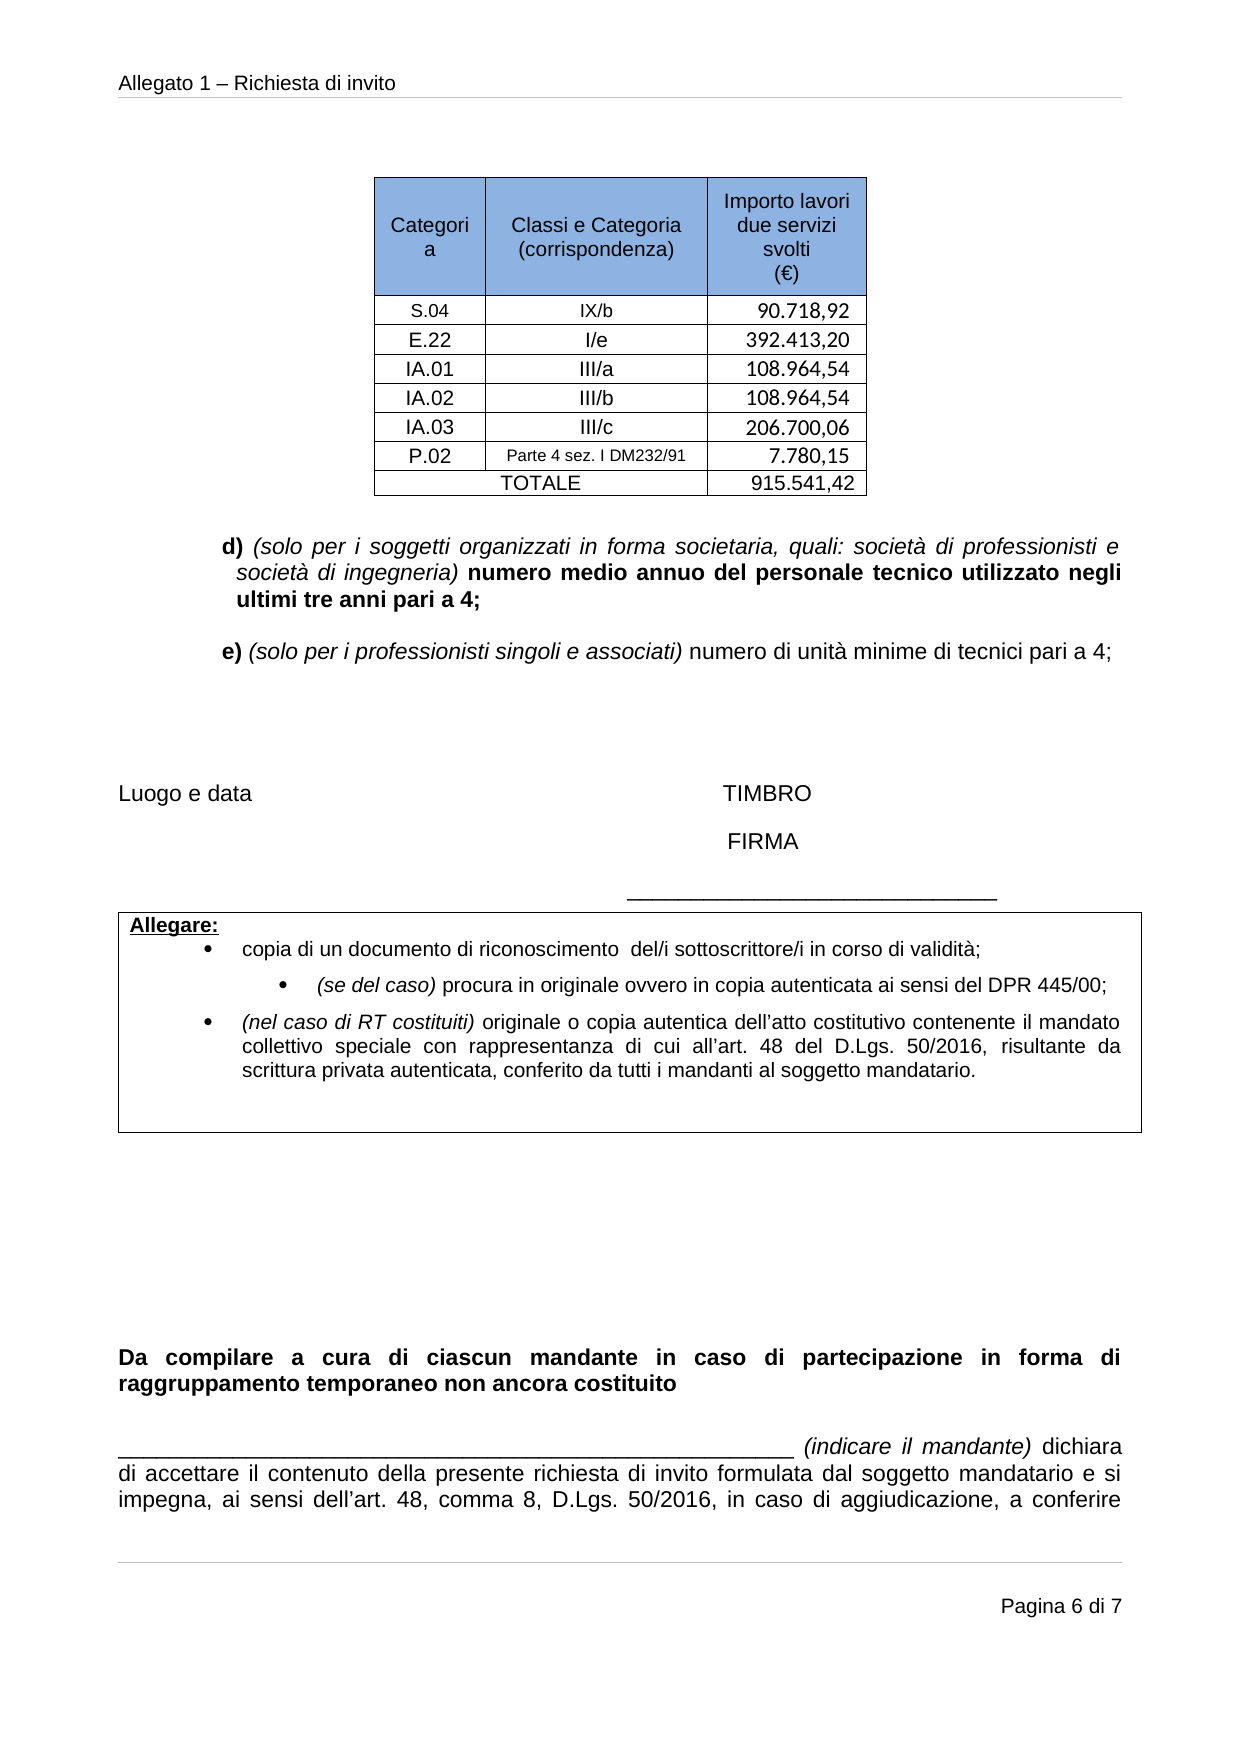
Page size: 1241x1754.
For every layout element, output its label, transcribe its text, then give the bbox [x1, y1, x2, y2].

table_cell 392.413,20 [708, 325, 866, 353]
text FIRMA [118, 828, 1122, 854]
table_header Classi e Categoria (corrispondenza) [486, 178, 707, 295]
table_cell Parte 4 sez. I DM232/91 [486, 442, 707, 470]
table_cell 7.780,15 [708, 442, 866, 470]
table_cell E.22 [375, 325, 485, 353]
table_header Categoria [375, 178, 485, 295]
table_cell P.02 [375, 442, 485, 470]
table_header Importo lavori due servizi svolti (€) [708, 178, 866, 295]
table_cell IX/b [486, 296, 707, 324]
table_cell 108.964,54 [708, 355, 866, 382]
table_cell 915.541,42 [708, 471, 866, 495]
table_cell IA.03 [375, 413, 485, 441]
table_cell IA.02 [375, 384, 485, 412]
table_cell TOTALE [375, 471, 707, 495]
table_cell III/b [486, 384, 707, 412]
table_cell III/c [486, 413, 707, 441]
table_header Allegare: copia di un documento di riconoscimento del/i sottoscrittore/i in corso di validità; (se del caso) procura in originale ovvero in copia autenticata ai sensi del DPR 445/00; (nel caso di RT costituiti) originale o copia autentica dell’atto costitutivo contenente il mandato collettivo speciale con rappresentanza di cui all’art. 48 del D.Lgs. 50/2016, risultante da scrittura privata autenticata, conferito da tutti i mandanti al soggetto mandatario. [119, 913, 1141, 1132]
text e) (solo per i professionisti singoli e associati) numero di unità minime di tecnici pari a 4; [222, 638, 1122, 664]
text _____________________________________________________ (indicare il mandante) dichiara di accettare il contenuto della presente richiesta di invito formulata dal soggetto mandatario e si impegna, ai sensi dell’art. 48, comma 8, D.Lgs. 50/2016, in caso di aggiudicazione, a conferire [118, 1433, 1122, 1512]
table_cell 108.964,54 [708, 384, 866, 412]
table_cell III/a [486, 355, 707, 382]
table_cell IA.01 [375, 355, 485, 382]
table_cell S.04 [375, 296, 485, 324]
table_cell 90.718,92 [708, 296, 866, 324]
text d) (solo per i soggetti organizzati in forma societaria, quali: società di professionisti e società di ingegneria) numero medio annuo del personale tecnico utilizzato negli ultimi tre anni pari a 4; [222, 533, 1122, 612]
text Da compilare a cura di ciascun mandante in caso di partecipazione in forma di raggruppamento temporaneo non ancora costituito [118, 1344, 1122, 1396]
table_cell I/e [486, 325, 707, 353]
text Luogo e data TIMBRO [118, 780, 1122, 807]
table_cell 206.700,06 [708, 413, 866, 441]
text _____________________________ [118, 875, 1122, 901]
